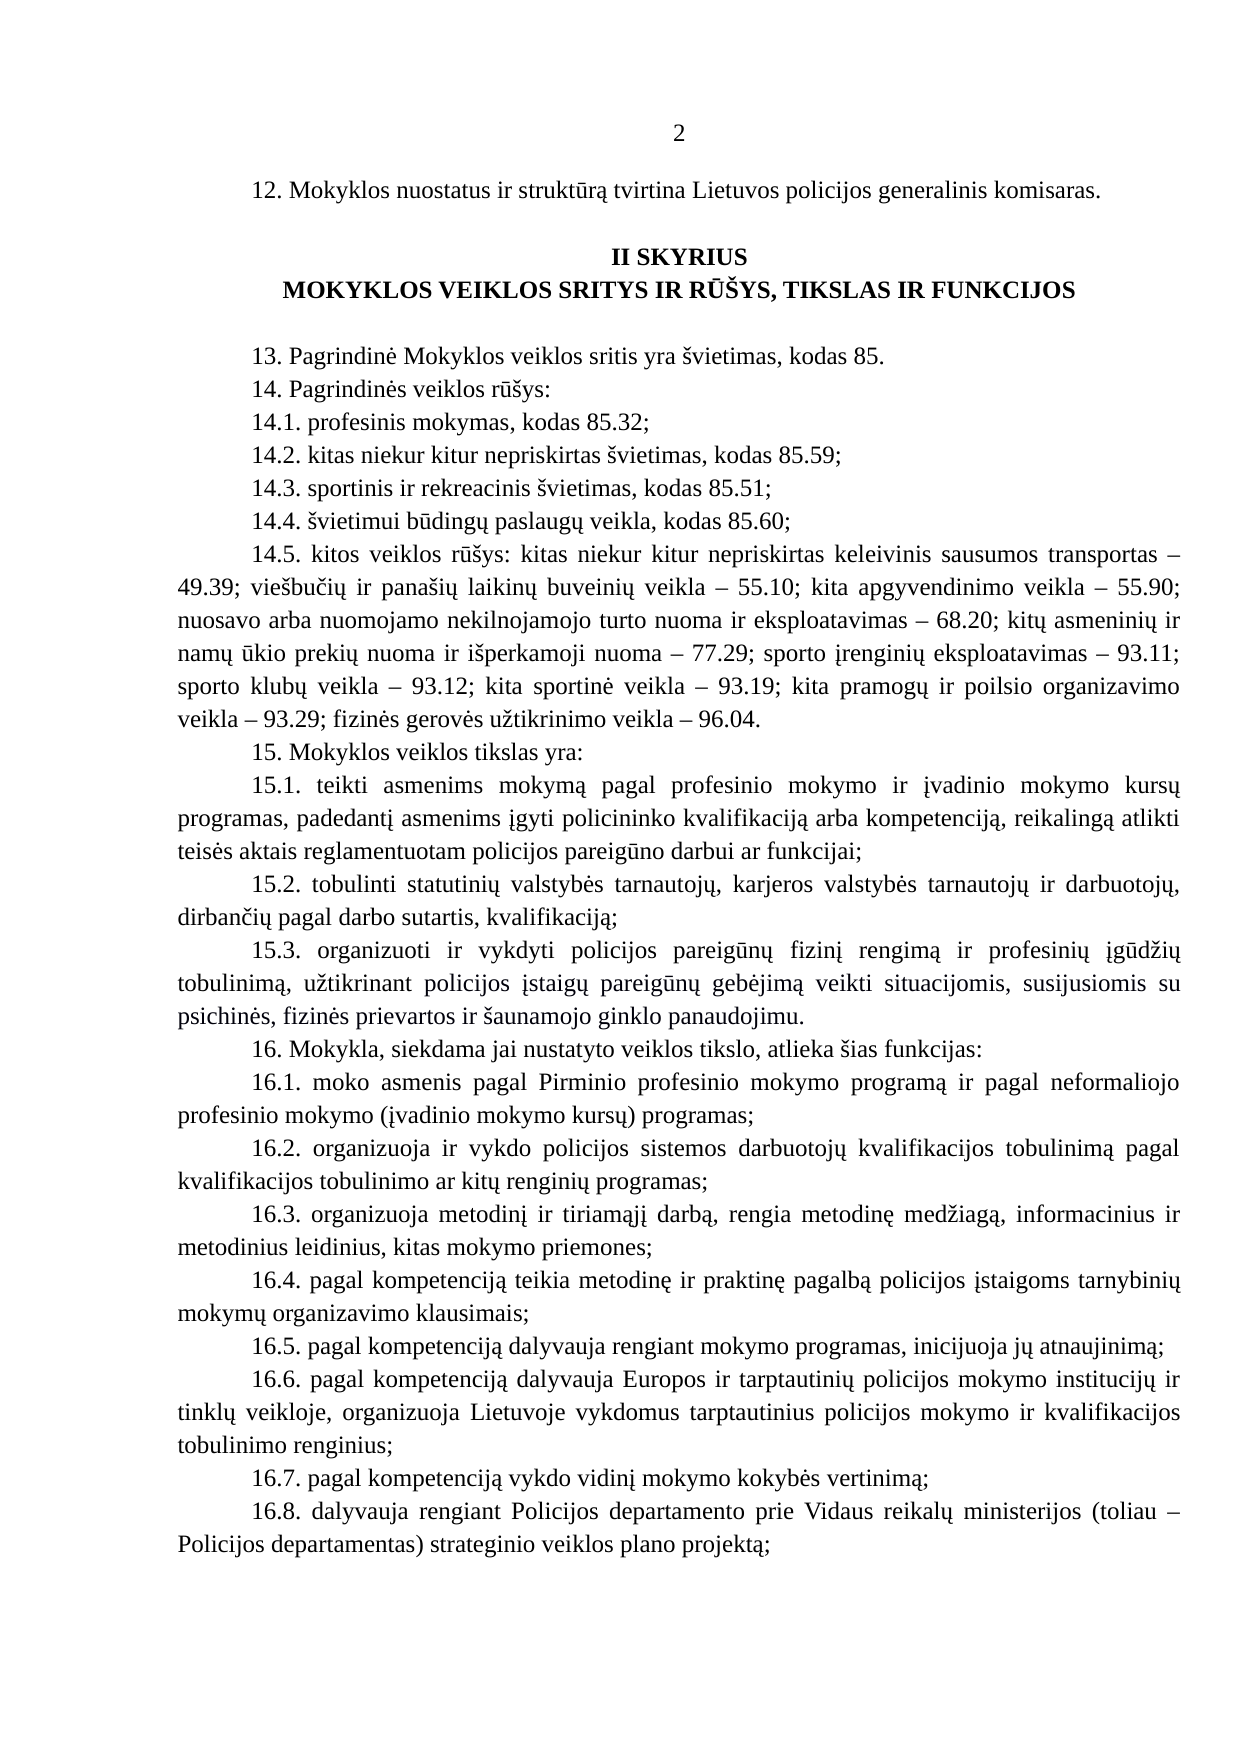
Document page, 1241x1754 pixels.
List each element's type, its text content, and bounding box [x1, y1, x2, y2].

text 14.2. kitas niekur kitur nepriskirtas švietimas, kodas 85.59; [177, 440, 1181, 468]
text 16.4. pagal kompetenciją teikia metodinę ir praktinę pagalbą policijos įstaigoms tarnybinių mokymų organizavimo klausimais; [177, 1265, 1181, 1327]
text MOKYKLOS VEIKLOS SRITYS IR RŪŠYS, TIKSLAS IR FUNKCIJOS [177, 275, 1181, 303]
text 16.6. pagal kompetenciją dalyvauja Europos ir tarptautinių policijos mokymo institucijų ir tinklų veikloje, organizuoja Lietuvoje vykdomus tarptautinius policijos mokymo ir kvalifikacijos tobulinimo renginius; [177, 1364, 1181, 1459]
text 16.3. organizuoja metodinį ir tiriamąjį darbą, rengia metodinę medžiagą, informacinius ir metodinius leidinius, kitas mokymo priemones; [177, 1199, 1181, 1261]
text 13. Pagrindinė Mokyklos veiklos sritis yra švietimas, kodas 85. [177, 341, 1181, 369]
text 16.1. moko asmenis pagal Pirminio profesinio mokymo programą ir pagal neformaliojo profesinio mokymo (įvadinio mokymo kursų) programas; [177, 1067, 1181, 1129]
text 16.8. dalyvauja rengiant Policijos departamento prie Vidaus reikalų ministerijos (toliau –Policijos departamentas) strateginio veiklos plano projektą; [177, 1496, 1181, 1558]
text 14.1. profesinis mokymas, kodas 85.32; [177, 407, 1181, 436]
text 15.2. tobulinti statutinių valstybės tarnautojų, karjeros valstybės tarnautojų ir darbuotojų, dirbančių pagal darbo sutartis, kvalifikaciją; [177, 869, 1181, 931]
text 16.7. pagal kompetenciją vykdo vidinį mokymo kokybės vertinimą; [177, 1463, 1181, 1492]
text 15.1. teikti asmenims mokymą pagal profesinio mokymo ir įvadinio mokymo kursų programas, padedantį asmenims įgyti policininko kvalifikaciją arba kompetenciją, reikalingą atlikti teisės aktais reglamentuotam policijos pareigūno darbui ar funkcijai; [177, 770, 1181, 865]
text 16.5. pagal kompetenciją dalyvauja rengiant mokymo programas, inicijuoja jų atnaujinimą; [177, 1331, 1181, 1360]
text 14.3. sportinis ir rekreacinis švietimas, kodas 85.51; [177, 473, 1181, 502]
text 15. Mokyklos veiklos tikslas yra: [177, 737, 1181, 766]
text 14.5. kitos veiklos rūšys: kitas niekur kitur nepriskirtas keleivinis sausumos transportas – 49.39; viešbučių ir panašių laikinų buveinių veikla – 55.10; kita apgyvendinimo veikla – 55.90; nuosavo arba nuomojamo nekilnojamojo turto nuoma ir eksploatavimas – 68.20; kitų asmeninių ir namų ūkio prekių nuoma ir išperkamoji nuoma – 77.29; sporto įrenginių eksploatavimas – 93.11; sporto klubų veikla – 93.12; kita sportinė veikla – 93.19; kita pramogų ir poilsio organizavimo veikla – 93.29; fizinės gerovės užtikrinimo veikla – 96.04. [177, 539, 1181, 733]
text 12. Mokyklos nuostatus ir struktūrą tvirtina Lietuvos policijos generalinis komisaras. [177, 176, 1181, 204]
text 14.4. švietimui būdingų paslaugų veikla, kodas 85.60; [177, 506, 1181, 534]
text II SKYRIUS [177, 242, 1181, 270]
text 16. Mokykla, siekdama jai nustatyto veiklos tikslo, atlieka šias funkcijas: [177, 1034, 1181, 1063]
text 14. Pagrindinės veiklos rūšys: [177, 374, 1181, 402]
text 16.2. organizuoja ir vykdo policijos sistemos darbuotojų kvalifikacijos tobulinimą pagal kvalifikacijos tobulinimo ar kitų renginių programas; [177, 1133, 1181, 1195]
text 15.3. organizuoti ir vykdyti policijos pareigūnų fizinį rengimą ir profesinių įgūdžių tobulinimą, užtikrinant policijos įstaigų pareigūnų gebėjimą veikti situacijomis, susijusiomis su psichinės, fizinės prievartos ir šaunamojo ginklo panaudojimu. [177, 935, 1181, 1030]
